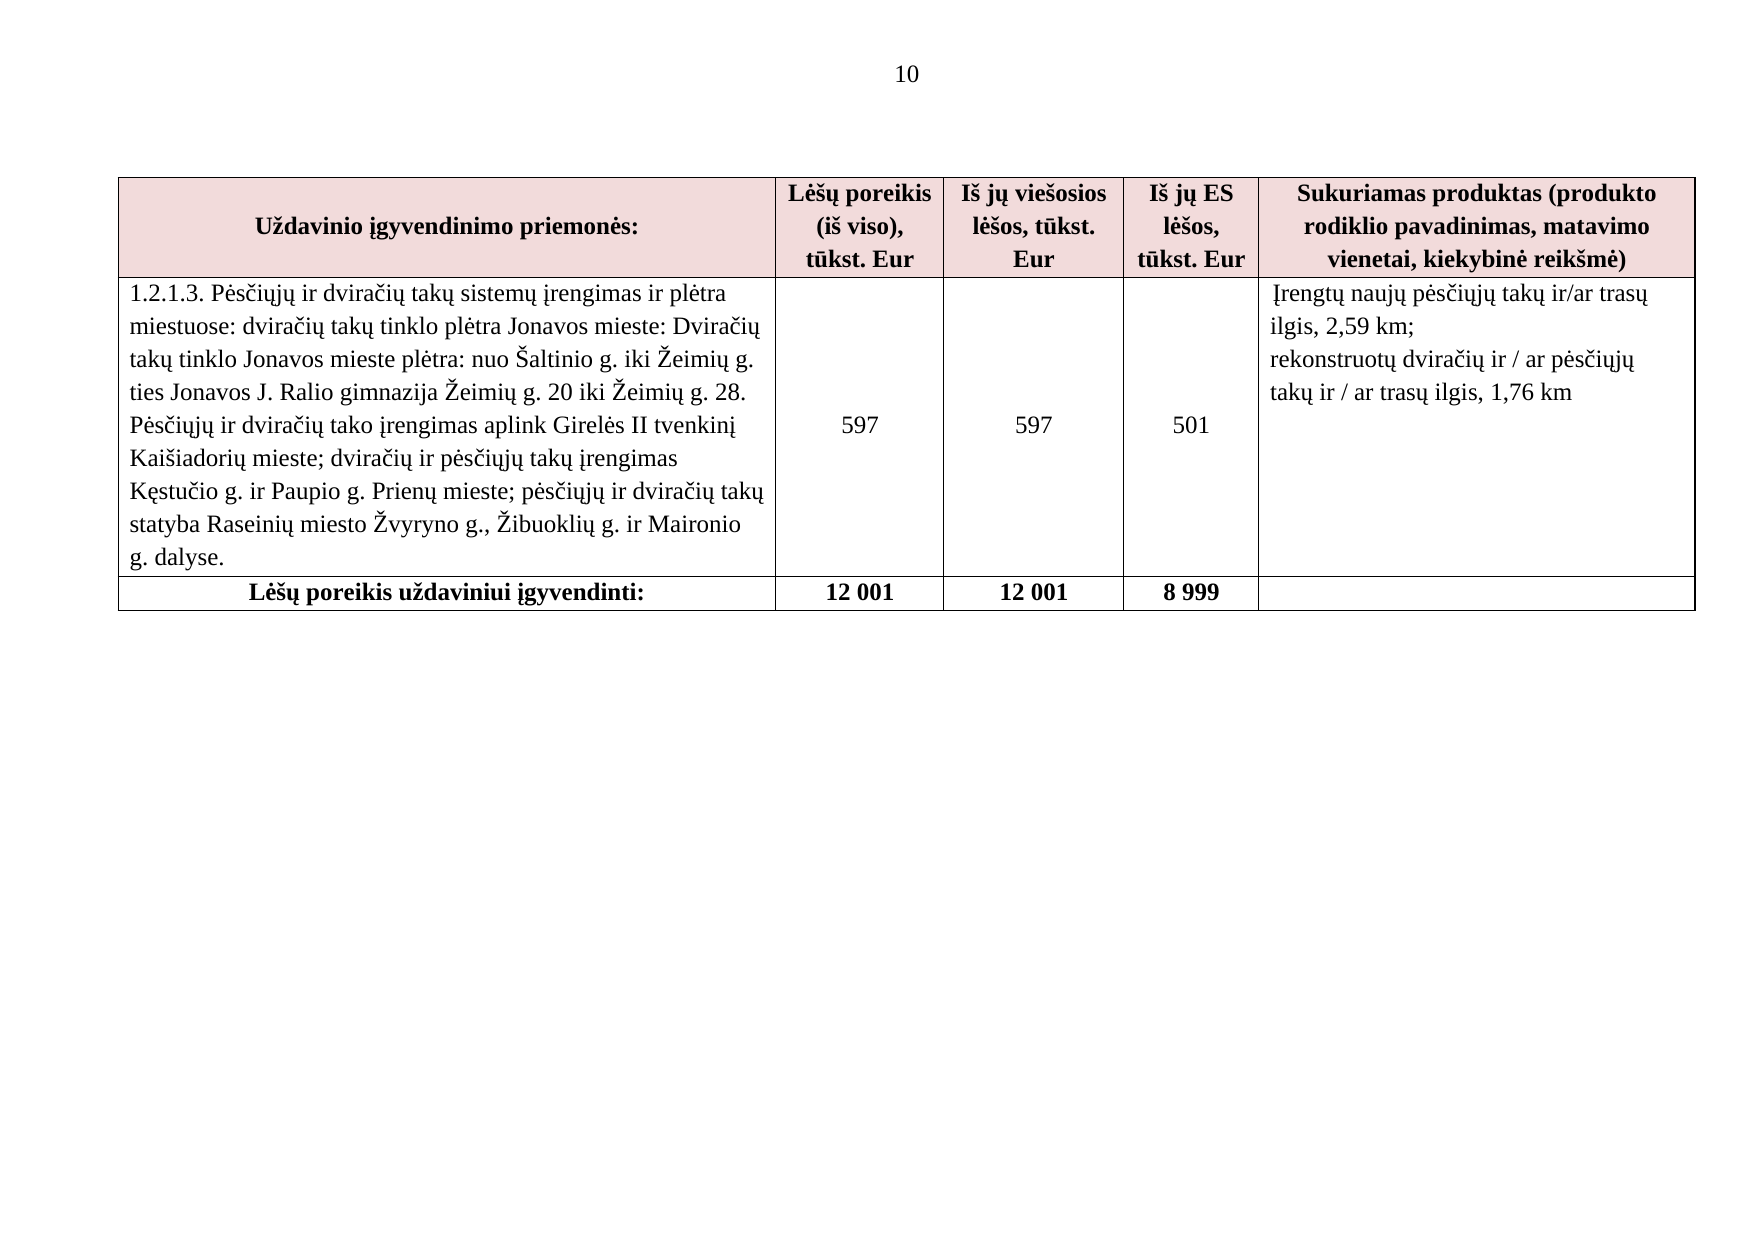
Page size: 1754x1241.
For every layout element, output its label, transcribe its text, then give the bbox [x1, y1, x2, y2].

table_cell Lėšų poreikis uždaviniui įgyvendinti: [119, 577, 775, 609]
table_header Uždavinio įgyvendinimo priemonės: [119, 178, 775, 277]
table_cell 12 001 [944, 577, 1123, 609]
table_cell 12 001 [776, 577, 943, 609]
table_cell Įrengtų naujų pėsčiųjų takų ir/ar trasų ilgis, 2,59 km; rekonstruotų dviračių ir / ar pėsčiųjų takų ir / ar trasų ilgis, 1,76 km [1259, 278, 1694, 576]
table_cell 501 [1124, 278, 1258, 576]
table_cell 1.2.1.3. Pėsčiųjų ir dviračių takų sistemų įrengimas ir plėtra miestuose: dviračių takų tinklo plėtra Jonavos mieste: Dviračių takų tinklo Jonavos mieste plėtra: nuo Šaltinio g. iki Žeimių g. ties Jonavos J. Ralio gimnazija Žeimių g. 20 iki Žeimių g. 28. Pėsčiųjų ir dviračių tako įrengimas aplink Girelės II tvenkinį Kaišiadorių mieste; dviračių ir pėsčiųjų takų įrengimas Kęstučio g. ir Paupio g. Prienų mieste; pėsčiųjų ir dviračių takų statyba Raseinių miesto Žvyryno g., Žibuoklių g. ir Maironio g. dalyse. [119, 278, 775, 576]
table_cell [1259, 577, 1694, 609]
table_cell 597 [776, 278, 943, 576]
table_header Lėšų poreikis (iš viso), tūkst. Eur [776, 178, 943, 277]
table_header Sukuriamas produktas (produkto rodiklio pavadinimas, matavimo vienetai, kiekybinė reikšmė) [1259, 178, 1694, 277]
table_cell 597 [944, 278, 1123, 576]
table_cell 8 999 [1124, 577, 1258, 609]
table_header Iš jų viešosios lėšos, tūkst. Eur [944, 178, 1123, 277]
table_header Iš jų ES lėšos, tūkst. Eur [1124, 178, 1258, 277]
